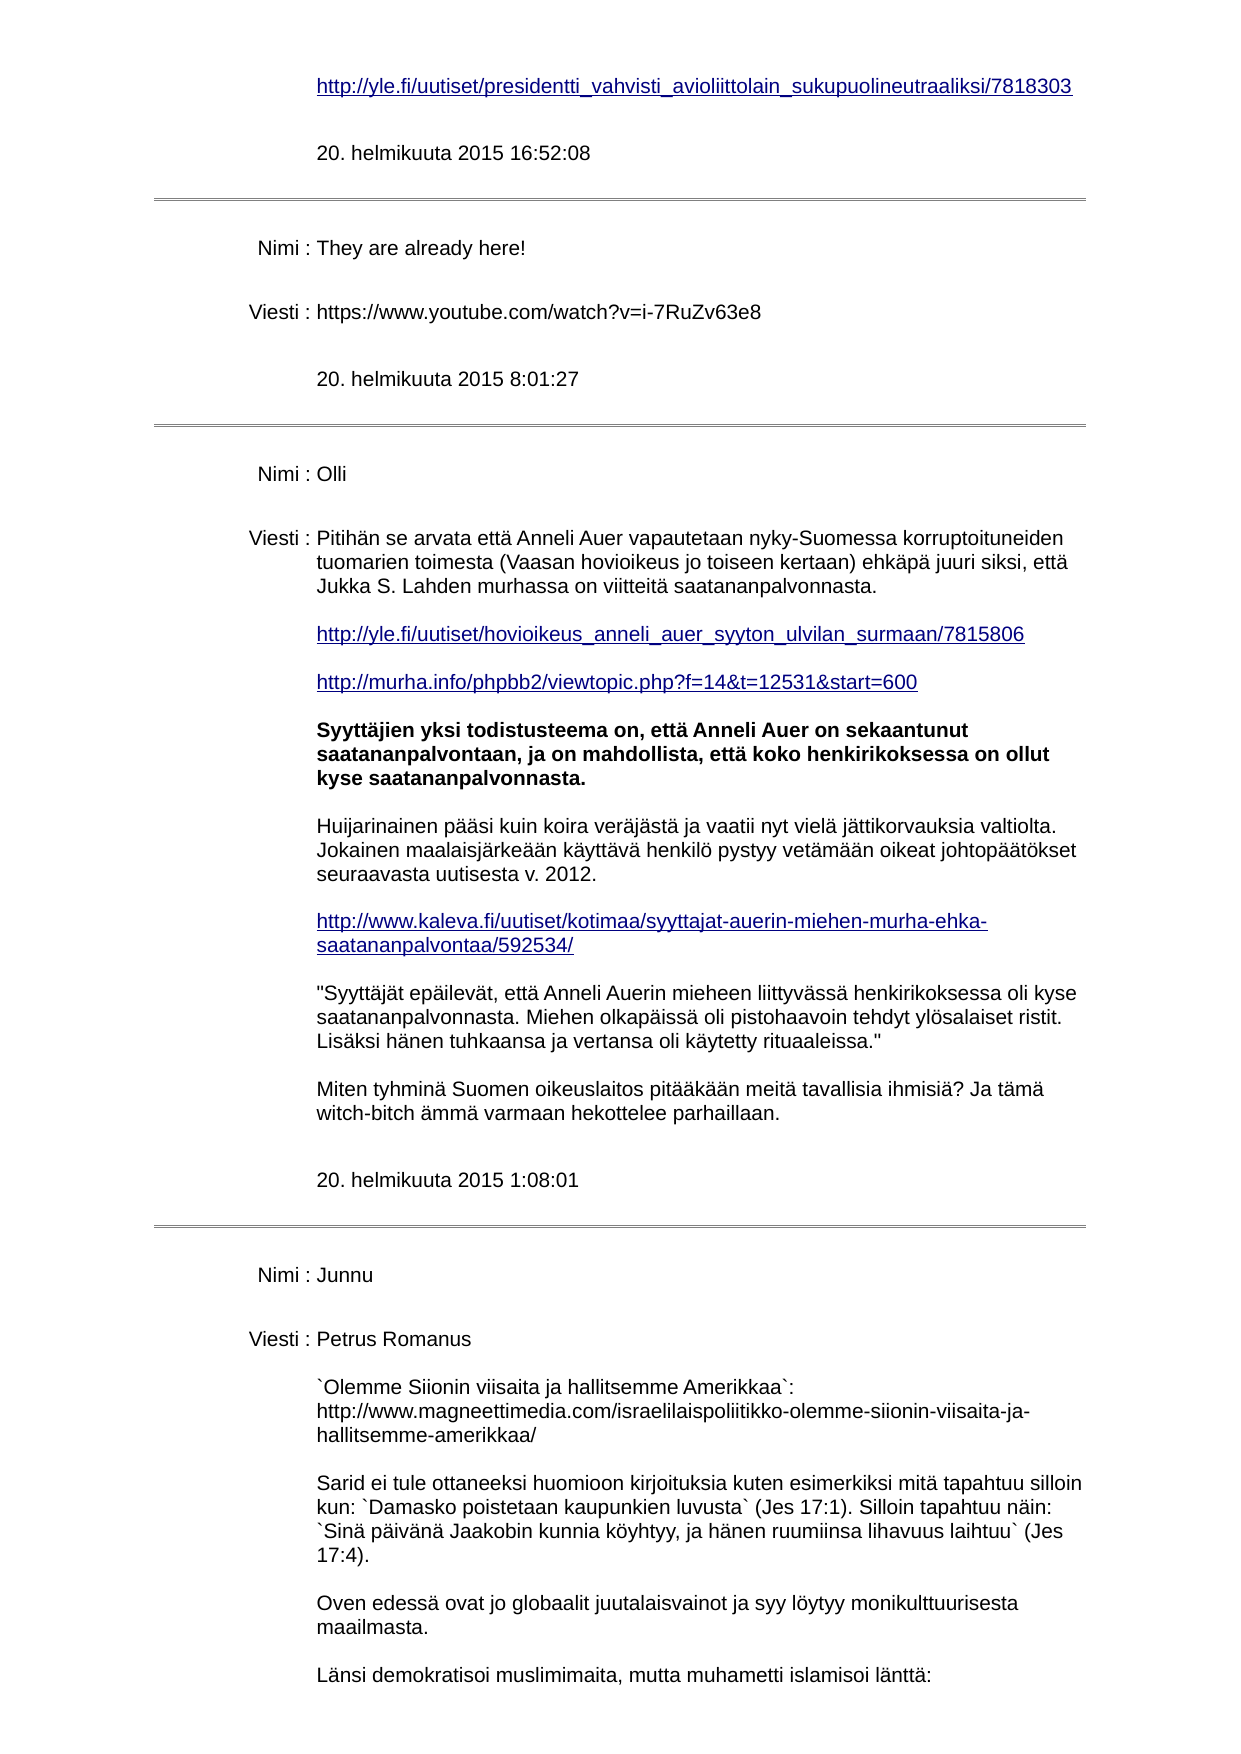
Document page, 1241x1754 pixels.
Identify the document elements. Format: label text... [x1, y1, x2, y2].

table_cell [314, 327, 1089, 362]
table_header Nimi : [151, 459, 313, 488]
table_header Junnu [314, 1260, 1089, 1289]
table_cell [151, 1197, 1089, 1208]
table_cell [151, 396, 1089, 407]
table_cell Petrus Romanus `Olemme Siionin viisaita ja hallitsemme Amerikkaa`: http://www.magneettimedia.com/israelilaispoliitikko-olemme-siionin-viisaita-ja-hallitsemme-amerikkaa/ Sarid ei tule ottaneeksi huomioon kirjoituksia kuten esimerkiksi mitä tapahtuu silloin kun: `Damasko poistetaan kaupunkien luvusta` (Jes 17:1). Silloin tapahtuu näin: `Sinä päivänä Jaakobin kunnia köyhtyy, ja hänen ruumiinsa lihavuus laihtuu` (Jes 17:4). Oven edessä ovat jo globaalit juutalaisvainot ja syy löytyy monikulttuurisesta maailmasta. Länsi demokratisoi muslimimaita, mutta muhametti islamisoi länttä: [314, 1324, 1089, 1689]
table_cell [151, 170, 1089, 181]
table_cell [151, 489, 313, 523]
table_header Nimi : [151, 1260, 313, 1289]
table_cell [314, 489, 1089, 523]
table_cell [314, 101, 1089, 136]
table_cell Viesti : [151, 523, 313, 1128]
table_header They are already here! [314, 233, 1089, 263]
table_cell Viesti : [151, 297, 313, 327]
table_cell [151, 47, 313, 101]
table_cell [314, 1290, 1089, 1324]
table_cell Pitihän se arvata että Anneli Auer vapautetaan nyky-Suomessa korruptoituneiden tuomarien toimesta (Vaasan hovioikeus jo toiseen kertaan) ehkäpä juuri siksi, että Jukka S. Lahden murhassa on viitteitä saatananpalvonnasta. http://yle.fi/uutiset/hovioikeus_anneli_auer_syyton_ulvilan_surmaan/7815806 http://murha.info/phpbb2/viewtopic.php?f=14&t=12531&start=600 Syyttäjien yksi todistusteema on, että Anneli Auer on sekaantunut saatananpalvontaan, ja on mahdollista, että koko henkirikoksessa on ollut kyse saatananpalvonnasta. Huijarinainen pääsi kuin koira veräjästä ja vaatii nyt vielä jättikorvauksia valtiolta. Jokainen maalaisjärkeään käyttävä henkilö pystyy vetämään oikeat johtopäätökset seuraavasta uutisesta v. 2012. http://www.kaleva.fi/uutiset/kotimaa/syyttajat-auerin-miehen-murha-ehka-saatananpalvontaa/592534/ "Syyttäjät epäilevät, että Anneli Auerin mieheen liittyvässä henkirikoksessa oli kyse saatananpalvonnasta. Miehen olkapäissä oli pistohaavoin tehdyt ylösalaiset ristit. Lisäksi hänen tuhkaansa ja vertansa oli käytetty rituaaleissa." Miten tyhminä Suomen oikeuslaitos pitääkään meitä tavallisia ihmisiä? Ja tämä witch-bitch ämmä varmaan hekottelee parhaillaan. [314, 523, 1089, 1128]
table_cell https://www.youtube.com/watch?v=i-7RuZv63e8 [314, 297, 1089, 327]
table_cell [314, 1128, 1089, 1162]
table_cell [151, 327, 313, 362]
table_cell 20. helmikuuta 2015 16:52:08 [314, 136, 1089, 170]
table_cell [151, 181, 1089, 233]
table_cell [151, 1128, 313, 1162]
table_cell [151, 1208, 1089, 1260]
table_cell [151, 263, 313, 297]
table_cell 20. helmikuuta 2015 1:08:01 [314, 1163, 1089, 1197]
table_cell [151, 362, 313, 396]
table_cell [151, 101, 313, 136]
table_cell [151, 407, 1089, 459]
table_cell 20. helmikuuta 2015 8:01:27 [314, 362, 1089, 396]
table_cell [151, 1290, 313, 1324]
table_header Nimi : [151, 233, 313, 263]
table_cell [151, 136, 313, 170]
table_cell Viesti : [151, 1324, 313, 1689]
table_cell [314, 263, 1089, 297]
table_header Olli [314, 459, 1089, 488]
table_cell http://yle.fi/uutiset/presidentti_vahvisti_avioliittolain_sukupuolineutraaliksi/7818303 [314, 47, 1089, 101]
table_cell [151, 1163, 313, 1197]
